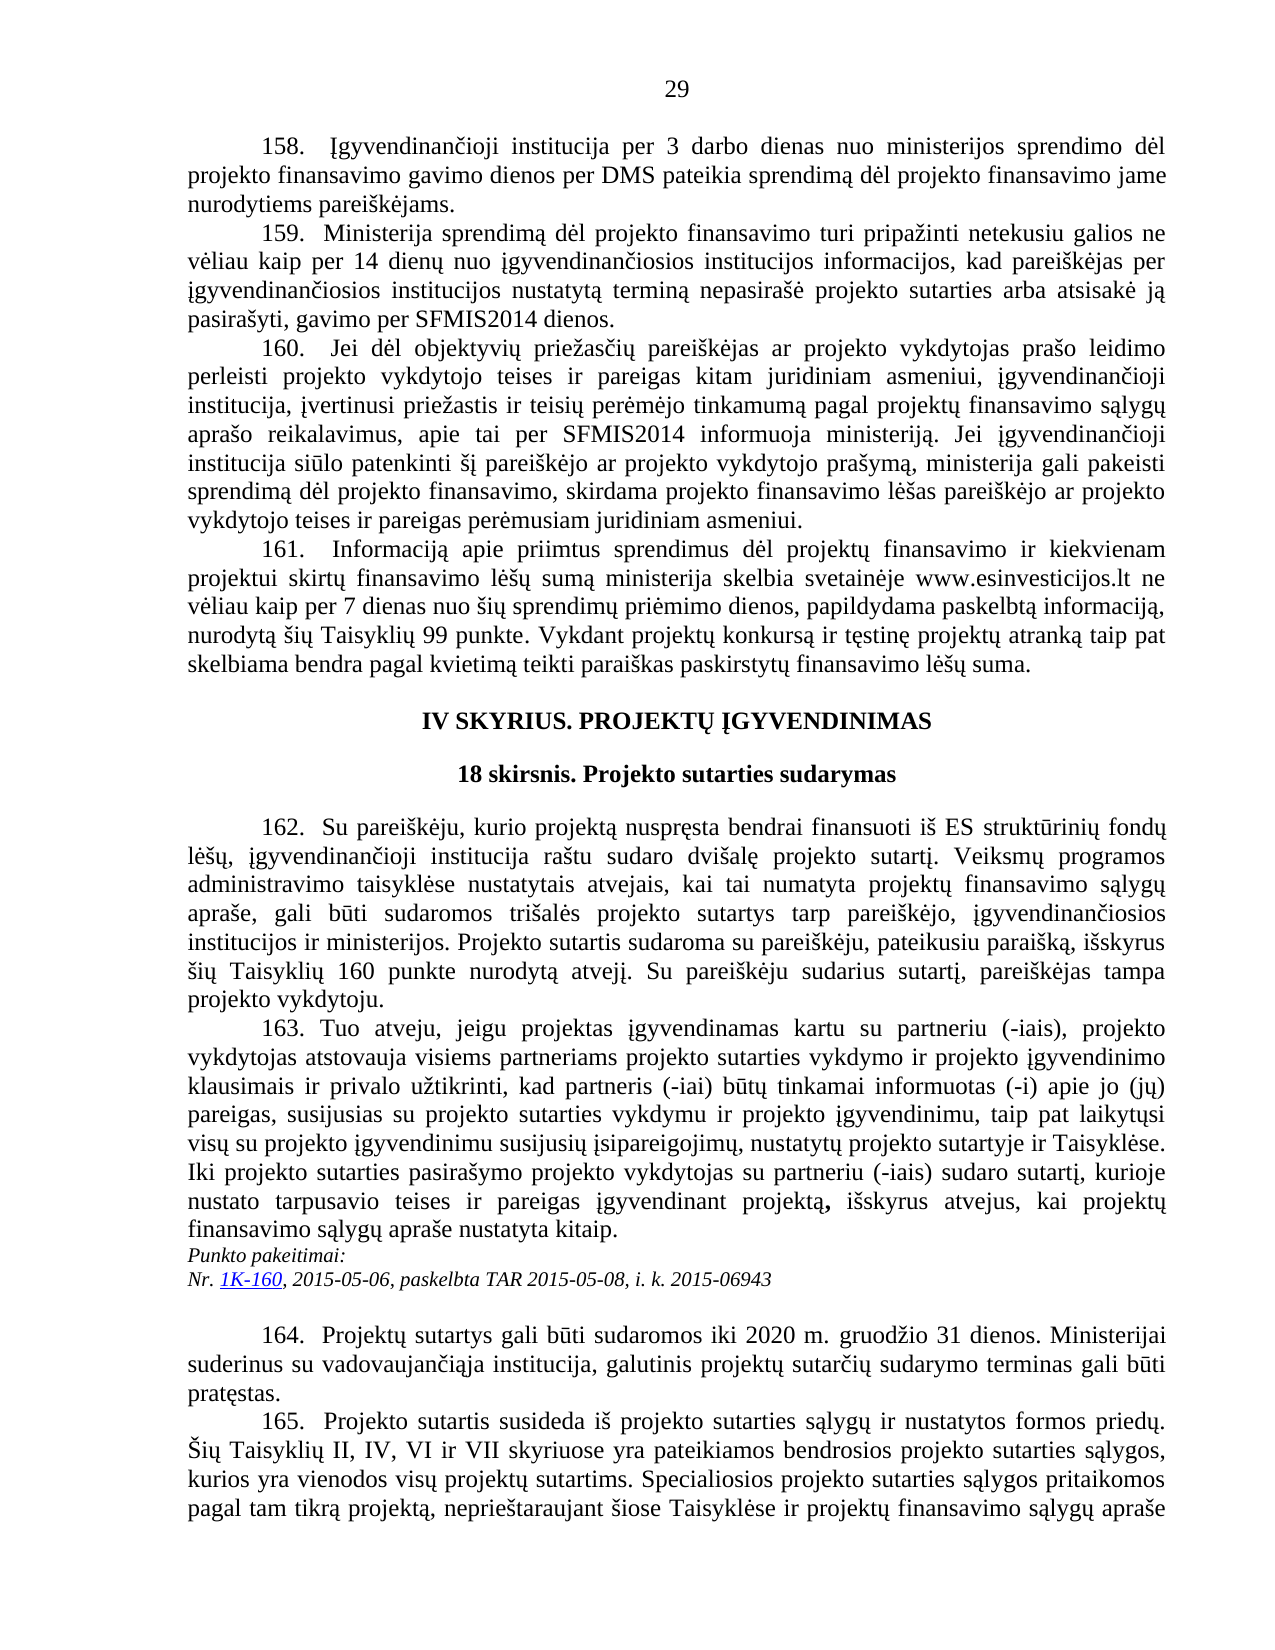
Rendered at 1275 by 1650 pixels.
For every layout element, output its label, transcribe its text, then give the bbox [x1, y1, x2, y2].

text IV SKYRIUS. PROJEKTŲ ĮGYVENDINIMAS [246, 706, 1107, 735]
text 163. Tuo atveju, jeigu projektas įgyvendinamas kartu su partneriu (-iais), projekto vykdytojas atstovauja visiems partneriams projekto sutarties vykdymo ir projekto įgyvendinimo klausimais ir privalo užtikrinti, kad partneris (-iai) būtų tinkamai informuotas (-i) apie jo (jų) pareigas, susijusias su projekto sutarties vykdymu ir projekto įgyvendinimu, taip pat laikytųsi visų su projekto įgyvendinimu susijusių įsipareigojimų, nustatytų projekto sutartyje ir Taisyklėse. Iki projekto sutarties pasirašymo projekto vykdytojas su partneriu (-iais) sudaro sutartį, kurioje nustato tarpusavio teises ir pareigas įgyvendinant projektą, išskyrus atvejus, kai projektų finansavimo sąlygų apraše nustatyta kitaip. [187, 1013, 1167, 1243]
text 160. Jei dėl objektyvių priežasčių pareiškėjas ar projekto vykdytojas prašo leidimo perleisti projekto vykdytojo teises ir pareigas kitam juridiniam asmeniui, įgyvendinančioji institucija, įvertinusi priežastis ir teisių perėmėjo tinkamumą pagal projektų finansavimo sąlygų aprašo reikalavimus, apie tai per SFMIS2014 informuoja ministeriją. Jei įgyvendinančioji institucija siūlo patenkinti šį pareiškėjo ar projekto vykdytojo prašymą, ministerija gali pakeisti sprendimą dėl projekto finansavimo, skirdama projekto finansavimo lėšas pareiškėjo ar projekto vykdytojo teises ir pareigas perėmusiam juridiniam asmeniui. [187, 333, 1167, 534]
subtitle 18 skirsnis. Projekto sutarties sudarymas [246, 759, 1107, 788]
text 161. Informaciją apie priimtus sprendimus dėl projektų finansavimo ir kiekvienam projektui skirtų finansavimo lėšų sumą ministerija skelbia svetainėje www.esinvesticijos.lt ne vėliau kaip per 7 dienas nuo šių sprendimų priėmimo dienos, papildydama paskelbtą informaciją, nurodytą šių Taisyklių 99 punkte. Vykdant projektų konkursą ir tęstinę projektų atranką taip pat skelbiama bendra pagal kvietimą teikti paraiškas paskirstytų finansavimo lėšų suma. [187, 534, 1167, 678]
text Punkto pakeitimai: [187, 1243, 1167, 1267]
text 162. Su pareiškėju, kurio projektą nuspręsta bendrai finansuoti iš ES struktūrinių fondų lėšų, įgyvendinančioji institucija raštu sudaro dvišalę projekto sutartį. Veiksmų programos administravimo taisyklėse nustatytais atvejais, kai tai numatyta projektų finansavimo sąlygų apraše, gali būti sudaromos trišalės projekto sutartys tarp pareiškėjo, įgyvendinančiosios institucijos ir ministerijos. Projekto sutartis sudaroma su pareiškėju, pateikusiu paraišką, išskyrus šių Taisyklių 160 punkte nurodytą atvejį. Su pareiškėju sudarius sutartį, pareiškėjas tampa projekto vykdytoju. [187, 812, 1167, 1013]
text 164. Projektų sutartys gali būti sudaromos iki 2020 m. gruodžio 31 dienos. Ministerijai suderinus su vadovaujančiąja institucija, galutinis projektų sutarčių sudarymo terminas gali būti pratęstas. [187, 1320, 1167, 1406]
text 158. Įgyvendinančioji institucija per 3 darbo dienas nuo ministerijos sprendimo dėl projekto finansavimo gavimo dienos per DMS pateikia sprendimą dėl projekto finansavimo jame nurodytiems pareiškėjams. [187, 131, 1167, 218]
text 159. Ministerija sprendimą dėl projekto finansavimo turi pripažinti netekusiu galios ne vėliau kaip per 14 dienų nuo įgyvendinančiosios institucijos informacijos, kad pareiškėjas per įgyvendinančiosios institucijos nustatytą terminą nepasirašė projekto sutarties arba atsisakė ją pasirašyti, gavimo per SFMIS2014 dienos. [187, 218, 1167, 333]
text Nr. 1K-160, 2015-05-06, paskelbta TAR 2015-05-08, i. k. 2015-06943 [187, 1267, 1167, 1291]
text 165. Projekto sutartis susideda iš projekto sutarties sąlygų ir nustatytos formos priedų. Šių Taisyklių II, IV, VI ir VII skyriuose yra pateikiamos bendrosios projekto sutarties sąlygos, kurios yra vienodos visų projektų sutartims. Specialiosios projekto sutarties sąlygos pritaikomos pagal tam tikrą projektą, neprieštaraujant šiose Taisyklėse ir projektų finansavimo sąlygų apraše [187, 1406, 1167, 1521]
